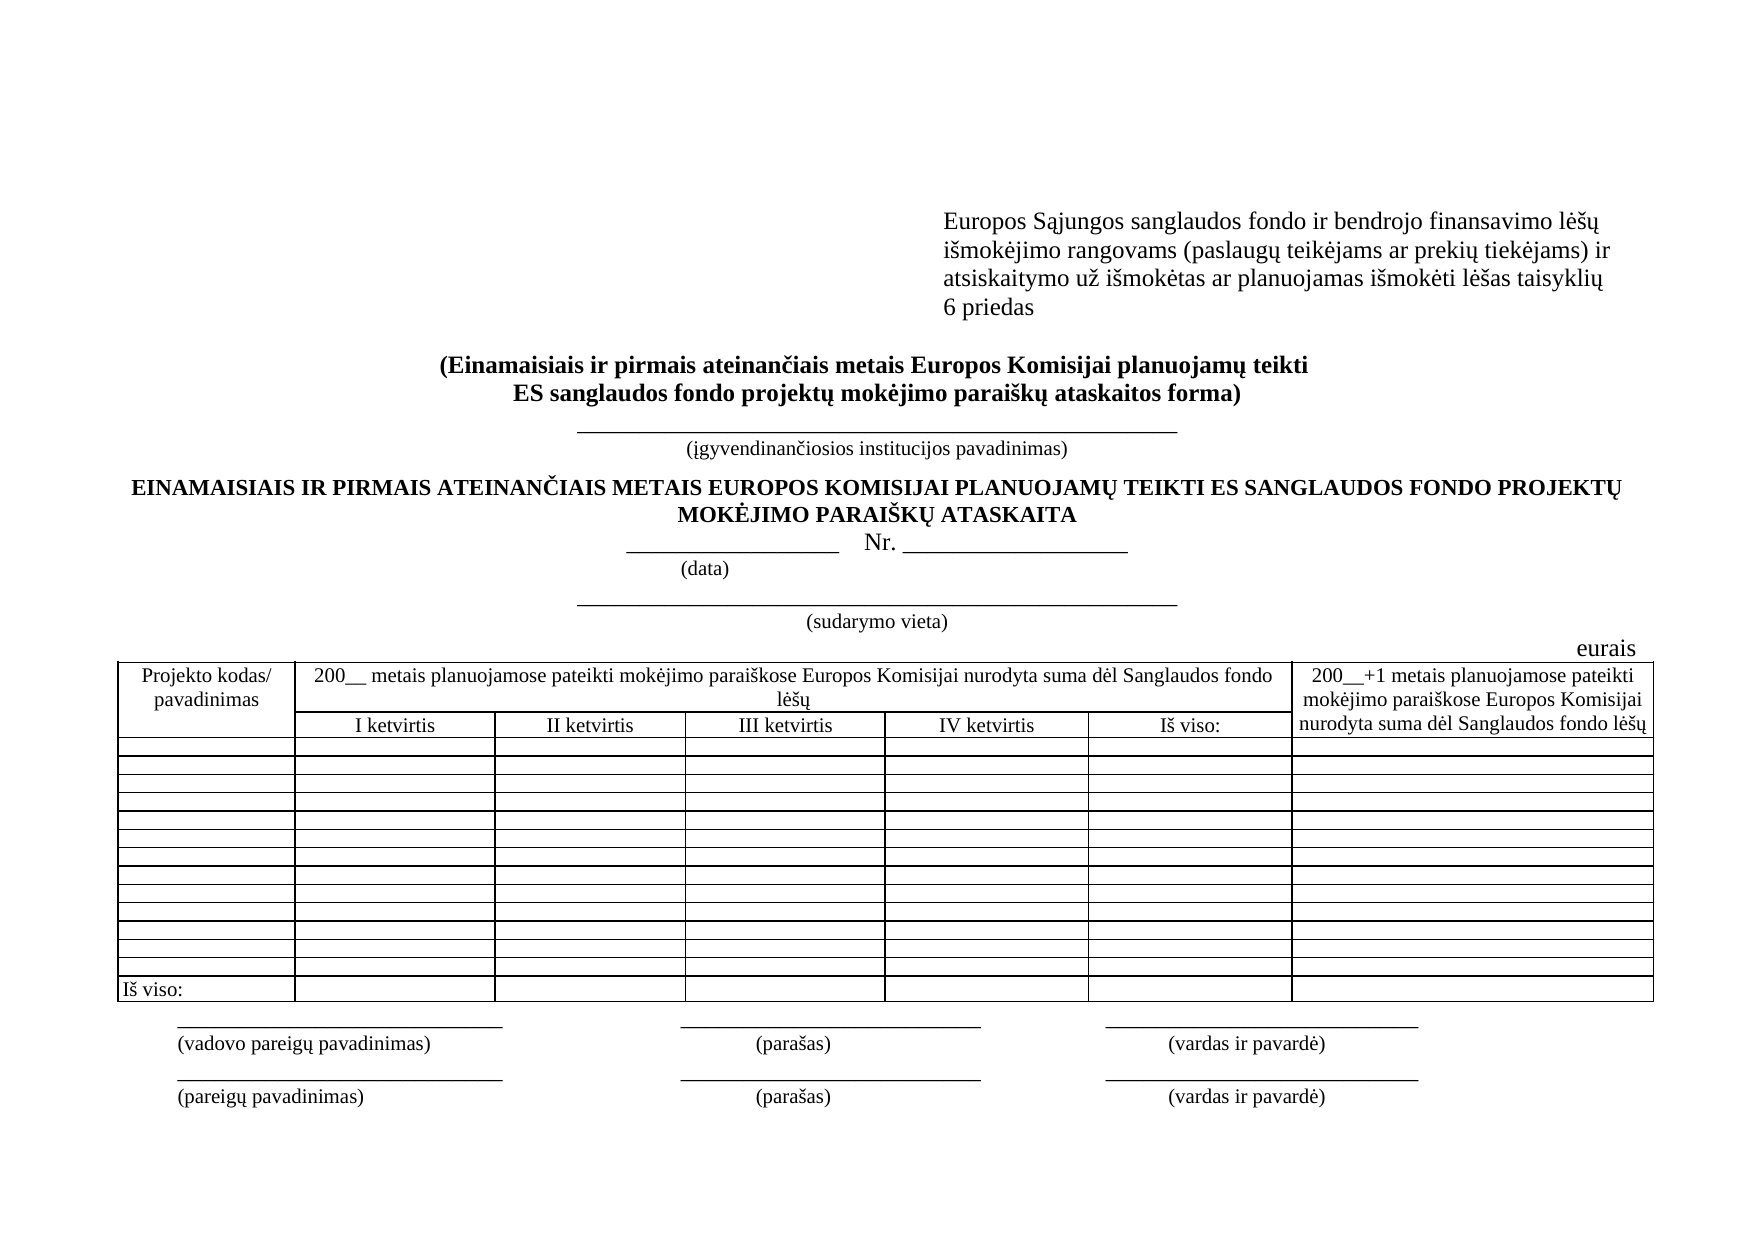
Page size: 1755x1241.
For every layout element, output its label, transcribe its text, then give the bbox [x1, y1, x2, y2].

table_cell [1089, 940, 1291, 957]
table_cell [886, 775, 1088, 792]
table_cell [1089, 885, 1291, 902]
table_cell [886, 812, 1088, 828]
table_cell [686, 958, 884, 975]
table_cell [496, 903, 685, 920]
table_cell [119, 793, 294, 810]
table_cell [496, 977, 685, 1001]
table_cell [886, 977, 1088, 1001]
table_cell Iš viso: [119, 977, 294, 1001]
table_cell [119, 940, 294, 957]
text (pareigų pavadinimas) (parašas) (vardas ir pavardė) [118, 1084, 1636, 1108]
table_cell [296, 940, 494, 957]
text EINAMAISIAIS IR PIRMAIS ATEINANČIAIS METAIS EUROPOS KOMISIJAI PLANUOJAMŲ TEIKTI ES SANGLAUDOS FONDO PROJEKTŲ MOKĖJIMO PARAIŠKŲ ATASKAITA [118, 474, 1636, 527]
text _________________ Nr. __________________ [118, 527, 1636, 556]
table_header 200__+1 metais planuojamose pateikti mokėjimo paraiškose Europos Komisijai nurodyta suma dėl Sanglaudos fondo lėšų [1293, 663, 1653, 737]
table_cell [1293, 922, 1653, 938]
table_cell [686, 738, 884, 755]
text (sudarymo vieta) [118, 609, 1636, 633]
table_cell [296, 867, 494, 883]
table_cell [1089, 738, 1291, 755]
table_cell [1089, 757, 1291, 773]
text Europos Sąjungos sanglaudos fondo ir bendrojo finansavimo lėšų [118, 206, 1636, 235]
table_cell [886, 867, 1088, 883]
table_cell [1089, 848, 1291, 865]
table_cell Iš viso: [1089, 713, 1291, 737]
table_cell [119, 922, 294, 938]
table_cell [1293, 848, 1653, 865]
table_cell [296, 793, 494, 810]
table_cell [1089, 958, 1291, 975]
table_cell [1089, 867, 1291, 883]
table_cell II ketvirtis [496, 713, 685, 737]
table_cell [1293, 940, 1653, 957]
table_cell [1293, 812, 1653, 828]
table_cell [886, 940, 1088, 957]
table_cell [886, 793, 1088, 810]
table_cell [886, 738, 1088, 755]
table_cell [686, 922, 884, 938]
table_cell [1293, 977, 1653, 1001]
table_cell [886, 922, 1088, 938]
table_cell [686, 867, 884, 883]
table_cell [686, 757, 884, 773]
table_cell [119, 903, 294, 920]
table_cell [496, 848, 685, 865]
text 6 priedas [118, 292, 1636, 321]
table_cell [119, 757, 294, 773]
table_cell [119, 958, 294, 975]
table_header Projekto kodas/ pavadinimas [119, 663, 294, 737]
table_cell [296, 812, 494, 828]
table_cell [496, 922, 685, 938]
text (vadovo pareigų pavadinimas) (parašas) (vardas ir pavardė) [118, 1031, 1636, 1055]
table_cell [496, 830, 685, 847]
table_cell [886, 757, 1088, 773]
text ________________________________________________ [118, 407, 1636, 436]
table_cell [1293, 885, 1653, 902]
table_cell [686, 848, 884, 865]
text eurais [118, 633, 1636, 661]
table_cell [1293, 903, 1653, 920]
table_cell [296, 738, 494, 755]
text (įgyvendinančiosios institucijos pavadinimas) [118, 436, 1636, 460]
table_cell [119, 812, 294, 828]
table_cell [119, 867, 294, 883]
table_cell [686, 885, 884, 902]
table_cell [886, 848, 1088, 865]
table_cell [886, 885, 1088, 902]
text __________________________ ________________________ _________________________ [118, 1055, 1636, 1084]
table_cell [1089, 812, 1291, 828]
table_cell [686, 812, 884, 828]
table_cell [1293, 958, 1653, 975]
table_cell [686, 903, 884, 920]
table_cell [1089, 830, 1291, 847]
table_cell [296, 922, 494, 938]
table_cell [686, 940, 884, 957]
table_cell [686, 830, 884, 847]
table_cell [886, 830, 1088, 847]
table_cell [296, 977, 494, 1001]
table_cell [686, 793, 884, 810]
table_cell [119, 830, 294, 847]
table_cell [1293, 738, 1653, 755]
table_cell [496, 775, 685, 792]
table_cell IV ketvirtis [886, 713, 1088, 737]
table_cell [496, 757, 685, 773]
text ES sanglaudos fondo projektų mokėjimo paraiškų ataskaitos forma) [118, 378, 1636, 407]
table_cell [686, 775, 884, 792]
table_cell III ketvirtis [686, 713, 884, 737]
text ________________________________________________ [118, 580, 1636, 609]
table_cell [496, 738, 685, 755]
table_cell [1293, 793, 1653, 810]
text atsiskaitymo už išmokėtas ar planuojamas išmokėti lėšas taisyklių [118, 263, 1636, 292]
table_cell [1293, 830, 1653, 847]
table_cell [119, 775, 294, 792]
table_cell [686, 977, 884, 1001]
table_cell [1293, 757, 1653, 773]
table_cell [296, 830, 494, 847]
table_cell [119, 848, 294, 865]
table_cell [496, 885, 685, 902]
table_cell [496, 958, 685, 975]
table_cell [296, 958, 494, 975]
table_cell [1089, 922, 1291, 938]
table_cell [296, 903, 494, 920]
text __________________________ ________________________ _________________________ [118, 1002, 1636, 1031]
table_cell [119, 885, 294, 902]
table_cell [496, 812, 685, 828]
table_cell [886, 903, 1088, 920]
table_cell [496, 867, 685, 883]
text išmokėjimo rangovams (paslaugų teikėjams ar prekių tiekėjams) ir [118, 235, 1636, 263]
table_cell [296, 885, 494, 902]
table_cell [1293, 775, 1653, 792]
table_cell [1089, 775, 1291, 792]
table_cell [1089, 903, 1291, 920]
table_cell [1089, 793, 1291, 810]
table_cell [886, 958, 1088, 975]
table_cell [119, 738, 294, 755]
table_header 200__ metais planuojamose pateikti mokėjimo paraiškose Europos Komisijai nurodyta suma dėl Sanglaudos fondo lėšų [296, 663, 1291, 711]
table_cell [496, 940, 685, 957]
table_cell [296, 848, 494, 865]
table_cell I ketvirtis [296, 713, 494, 737]
table_cell [296, 775, 494, 792]
table_cell [1089, 977, 1291, 1001]
text (Einamaisiais ir pirmais ateinančiais metais Europos Komisijai planuojamų teikti [118, 350, 1636, 378]
table_cell [1293, 867, 1653, 883]
table_cell [496, 793, 685, 810]
text (data) [118, 556, 1636, 580]
table_cell [296, 757, 494, 773]
